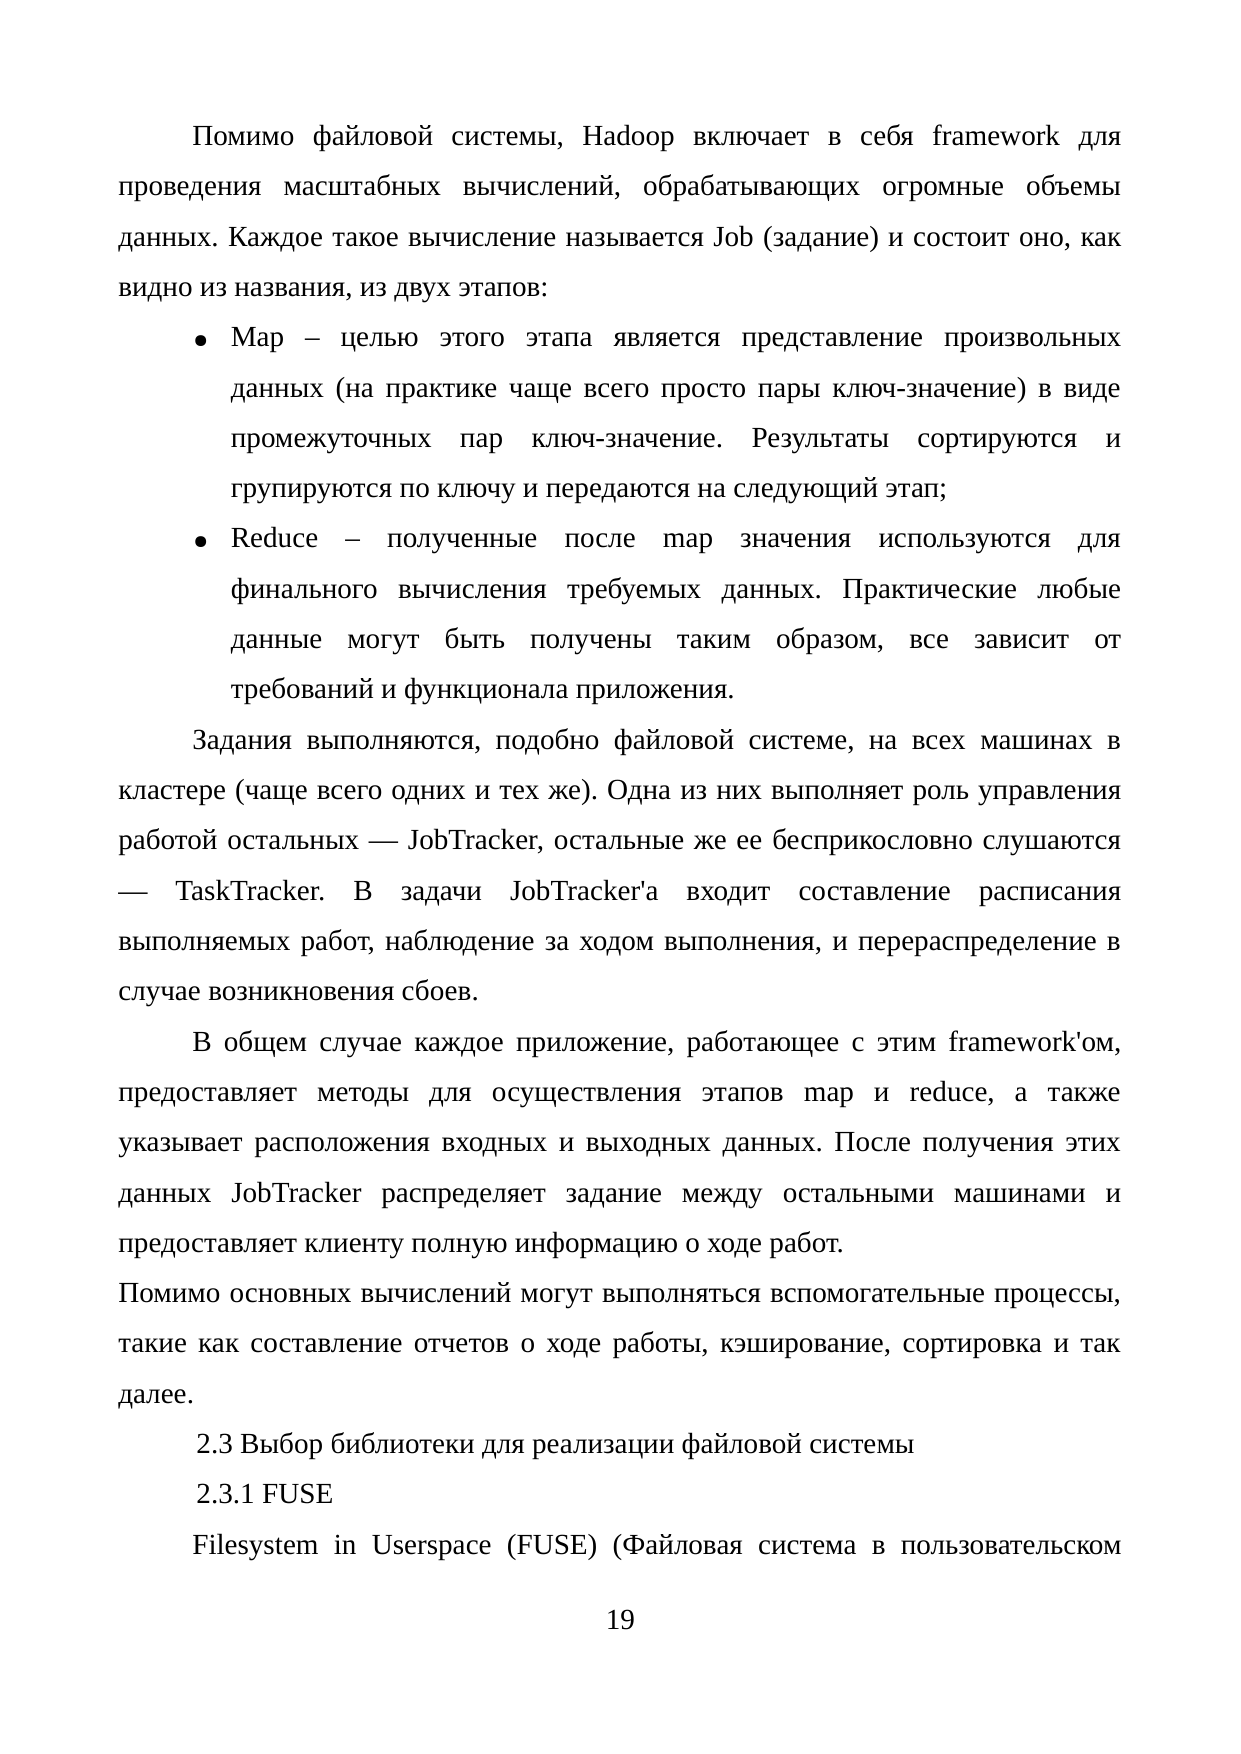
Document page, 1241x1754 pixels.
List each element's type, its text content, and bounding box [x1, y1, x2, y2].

list Map – целью этого этапа является представление произвольных данных (на практике чаще всего просто пары ключ-значение) в виде промежуточных пар ключ-значение. Результаты сортируются и групируются по ключу и передаются на следующий этап; [193, 319, 1122, 504]
text Помимо основных вычислений могут выполняться вспомогательные процессы, такие как составление отчетов о ходе работы, кэширование, сортировка и так далее. [118, 1275, 1122, 1409]
text В общем случае каждое приложение, работающее с этим framework'ом, предоставляет методы для осуществления этапов map и reduce, а также указывает расположения входных и выходных данных. После получения этих данных JobTracker распределяет задание между остальными машинами и предоставляет клиенту полную информацию о ходе работ. [118, 1024, 1122, 1258]
list Reduce – полученные после map значения используются для финального вычисления требуемых данных. Практические любые данные могут быть получены таким образом, все зависит от требований и функционала приложения. [193, 521, 1122, 705]
subtitle Выбор библиотеки для реализации файловой системы [189, 1426, 1122, 1460]
text Задания выполняются, подобно файловой системе, на всех машинах в кластере (чаще всего одних и тех же). Одна из них выполняет роль управления работой остальных — JobTracker, остальные же ее бесприкословно слушаются — TaskTracker. В задачи JobTracker'а входит составление расписания выполняемых работ, наблюдение за ходом выполнения, и перераспределение в случае возникновения сбоев. [118, 722, 1122, 1007]
subtitle FUSE [189, 1477, 1122, 1510]
text Помимо файловой системы, Hadoop включает в себя framework для проведения масштабных вычислений, обрабатывающих огромные объемы данных. Каждое такое вычисление называется Job (задание) и состоит оно, как видно из названия, из двух этапов: [118, 118, 1122, 303]
text Filesystem in Userspace (FUSE) (Файловая система в пользовательском [118, 1527, 1122, 1560]
